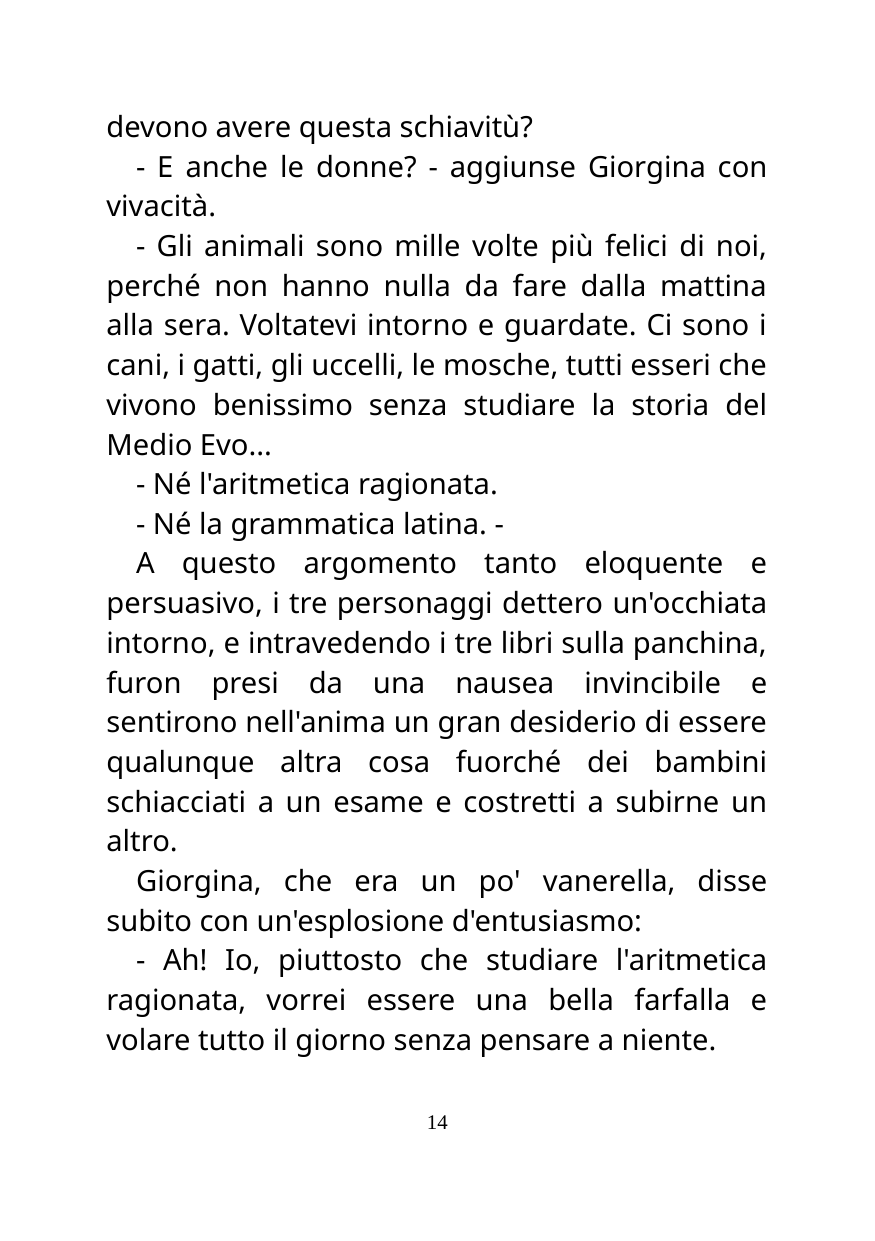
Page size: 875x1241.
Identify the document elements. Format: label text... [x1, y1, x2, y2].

text A questo argomento tanto eloquente e persuasivo, i tre personaggi dettero un'occhiata intorno, e intravedendo i tre libri sulla panchina, furon presi da una nausea invincibile e sentirono nell'anima un gran desiderio di essere qualunque altra cosa fuorché dei bambini schiacciati a un esame e costretti a subirne un altro. [106, 543, 768, 860]
text devono avere questa schiavitù? [106, 106, 768, 146]
text - Né la grammatica latina. - [106, 503, 768, 543]
text - Ah! Io, piuttosto che studiare l'aritmetica ragionata, vorrei essere una bella farfalla e volare tutto il giorno senza pensare a niente. [106, 940, 768, 1059]
text - Gli animali sono mille volte più felici di noi, perché non hanno nulla da fare dalla mattina alla sera. Voltatevi intorno e guardate. Ci sono i cani, i gatti, gli uccelli, le mosche, tutti esseri che vivono benissimo senza studiare la storia del Medio Evo... [106, 225, 768, 463]
text - E anche le donne? - aggiunse Giorgina con vivacità. [106, 146, 768, 225]
text Giorgina, che era un po' vanerella, disse subito con un'esplosione d'entusiasmo: [106, 860, 768, 940]
text - Né l'aritmetica ragionata. [106, 463, 768, 503]
